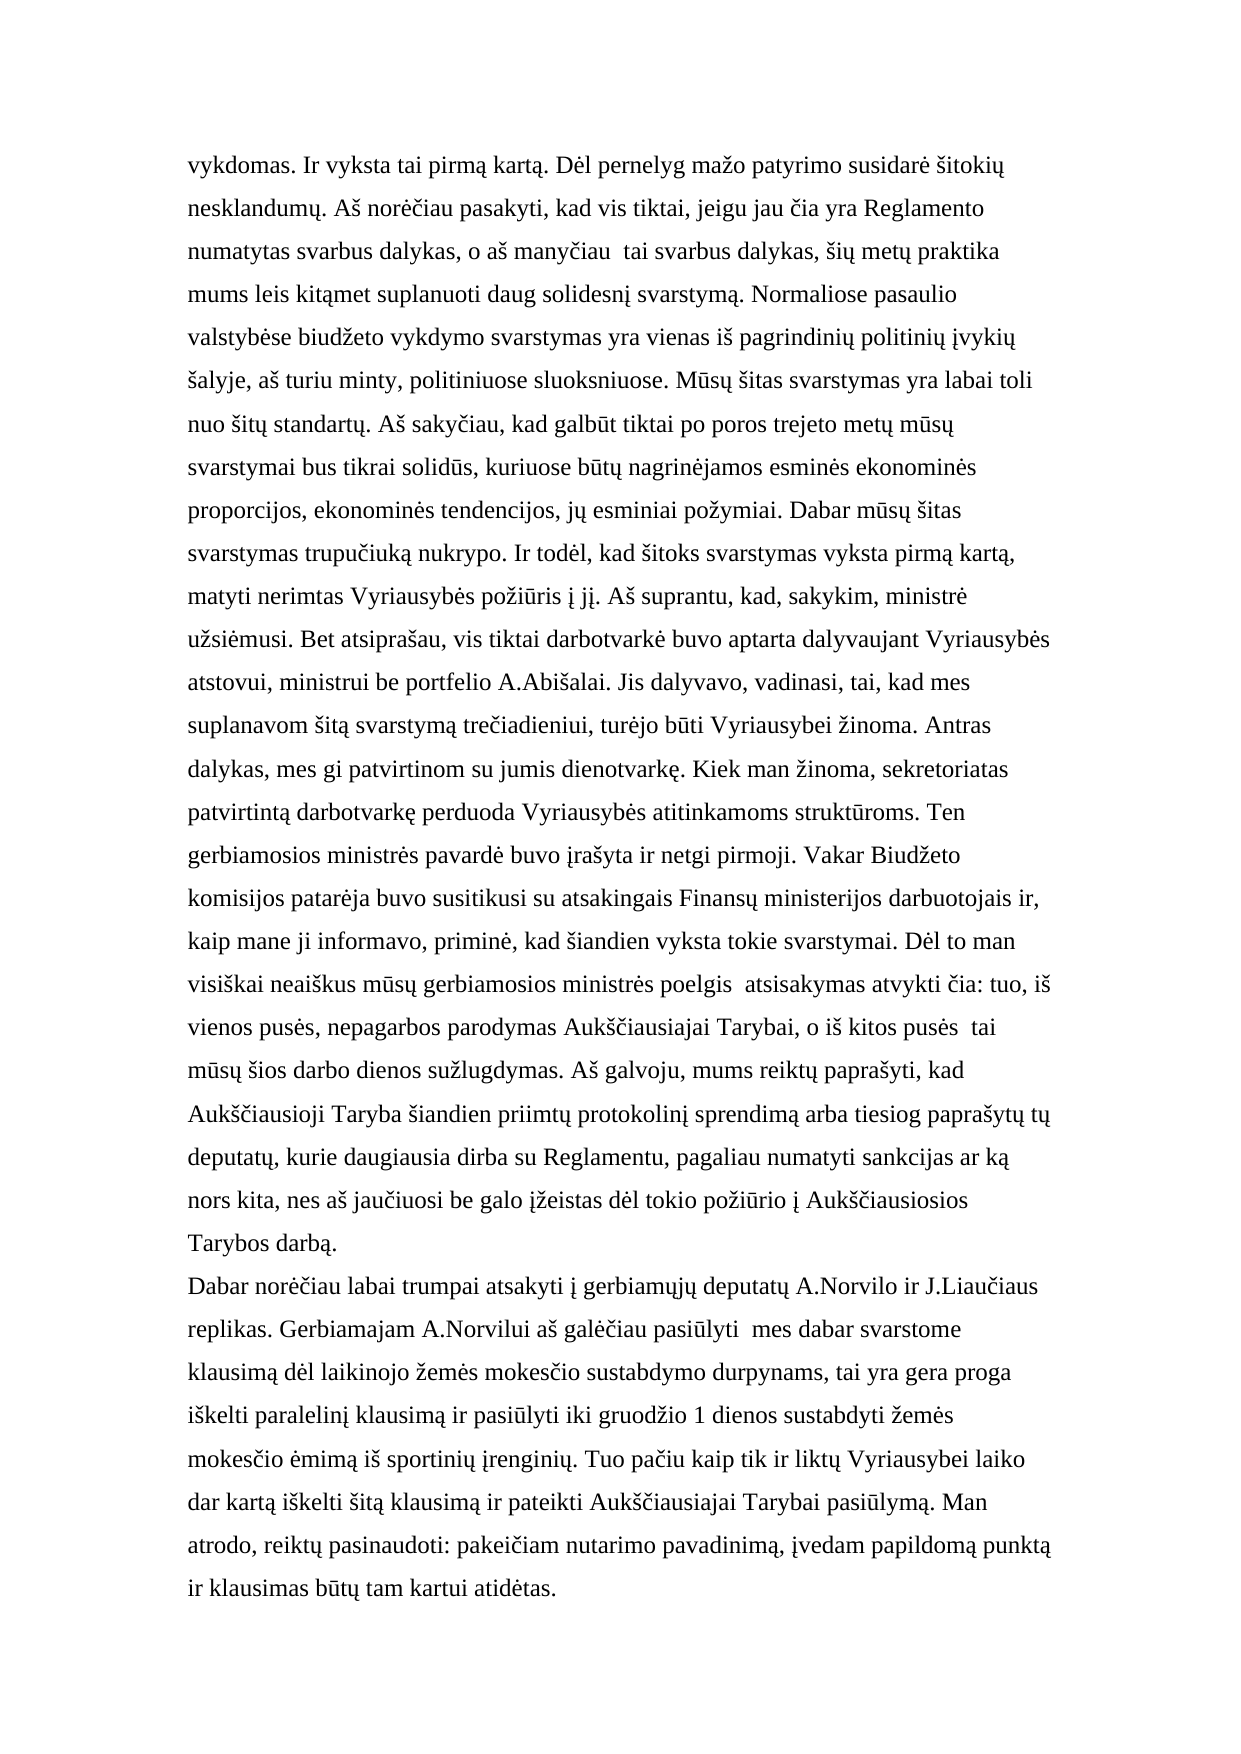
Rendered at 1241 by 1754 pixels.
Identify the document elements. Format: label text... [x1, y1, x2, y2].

text vykdomas. Ir vyksta tai pirmą kartą. Dėl pernelyg mažo patyrimo susidarė šitokių nesklandumų. Aš norėčiau pasakyti, kad vis tiktai, jeigu jau čia yra Reglamento numatytas svarbus dalykas, o aš manyčiau tai svarbus dalykas, šių metų praktika mums leis kitąmet suplanuoti daug solidesnį svarstymą. Normaliose pasaulio valstybėse biudžeto vykdymo svarstymas yra vienas iš pagrindinių politinių įvykių šalyje, aš turiu minty, politiniuose sluoksniuose. Mūsų šitas svarstymas yra labai toli nuo šitų standartų. Aš sakyčiau, kad galbūt tiktai po poros trejeto metų mūsų svarstymai bus tikrai solidūs, kuriuose būtų nagrinėjamos esminės ekonominės proporcijos, ekonominės tendencijos, jų esminiai požymiai. Dabar mūsų šitas svarstymas trupučiuką nukrypo. Ir todėl, kad šitoks svarstymas vyksta pirmą kartą, matyti nerimtas Vyriausybės požiūris į jį. Aš suprantu, kad, sakykim, ministrė užsiėmusi. Bet atsiprašau, vis tiktai darbotvarkė buvo aptarta dalyvaujant Vyriausybės atstovui, ministrui be portfelio A.Abišalai. Jis dalyvavo, vadinasi, tai, kad mes suplanavom šitą svarstymą trečiadieniui, turėjo būti Vyriausybei žinoma. Antras dalykas, mes gi patvirtinom su jumis dienotvarkę. Kiek man žinoma, sekretoriatas patvirtintą darbotvarkę perduoda Vyriausybės atitinkamoms struktūroms. Ten gerbiamosios ministrės pavardė buvo įrašyta ir netgi pirmoji. Vakar Biudžeto komisijos patarėja buvo susitikusi su atsakingais Finansų ministerijos darbuotojais ir, kaip mane ji informavo, priminė, kad šiandien vyksta tokie svarstymai. Dėl to man visiškai neaiškus mūsų gerbiamosios ministrės poelgis atsisakymas atvykti čia: tuo, iš vienos pusės, nepagarbos parodymas Aukščiausiajai Tarybai, o iš kitos pusės tai mūsų šios darbo dienos sužlugdymas. Aš galvoju, mums reiktų paprašyti, kad Aukščiausioji Taryba šiandien priimtų protokolinį sprendimą arba tiesiog paprašytų tų deputatų, kurie daugiausia dirba su Reglamentu, pagaliau numatyti sankcijas ar ką nors kita, nes aš jaučiuosi be galo įžeistas dėl tokio požiūrio į Aukščiausiosios Tarybos darbą. [187, 150, 1053, 1257]
text Dabar norėčiau labai trumpai atsakyti į gerbiamųjų deputatų A.Norvilo ir J.Liaučiaus replikas. Gerbiamajam A.Norvilui aš galėčiau pasiūlyti mes dabar svarstome klausimą dėl laikinojo žemės mokesčio sustabdymo durpynams, tai yra gera proga iškelti paralelinį klausimą ir pasiūlyti iki gruodžio 1 dienos sustabdyti žemės mokesčio ėmimą iš sportinių įrenginių. Tuo pačiu kaip tik ir liktų Vyriausybei laiko dar kartą iškelti šitą klausimą ir pateikti Aukščiausiajai Tarybai pasiūlymą. Man atrodo, reiktų pasinaudoti: pakeičiam nutarimo pavadinimą, įvedam papildomą punktą ir klausimas būtų tam kartui atidėtas. [187, 1271, 1053, 1602]
